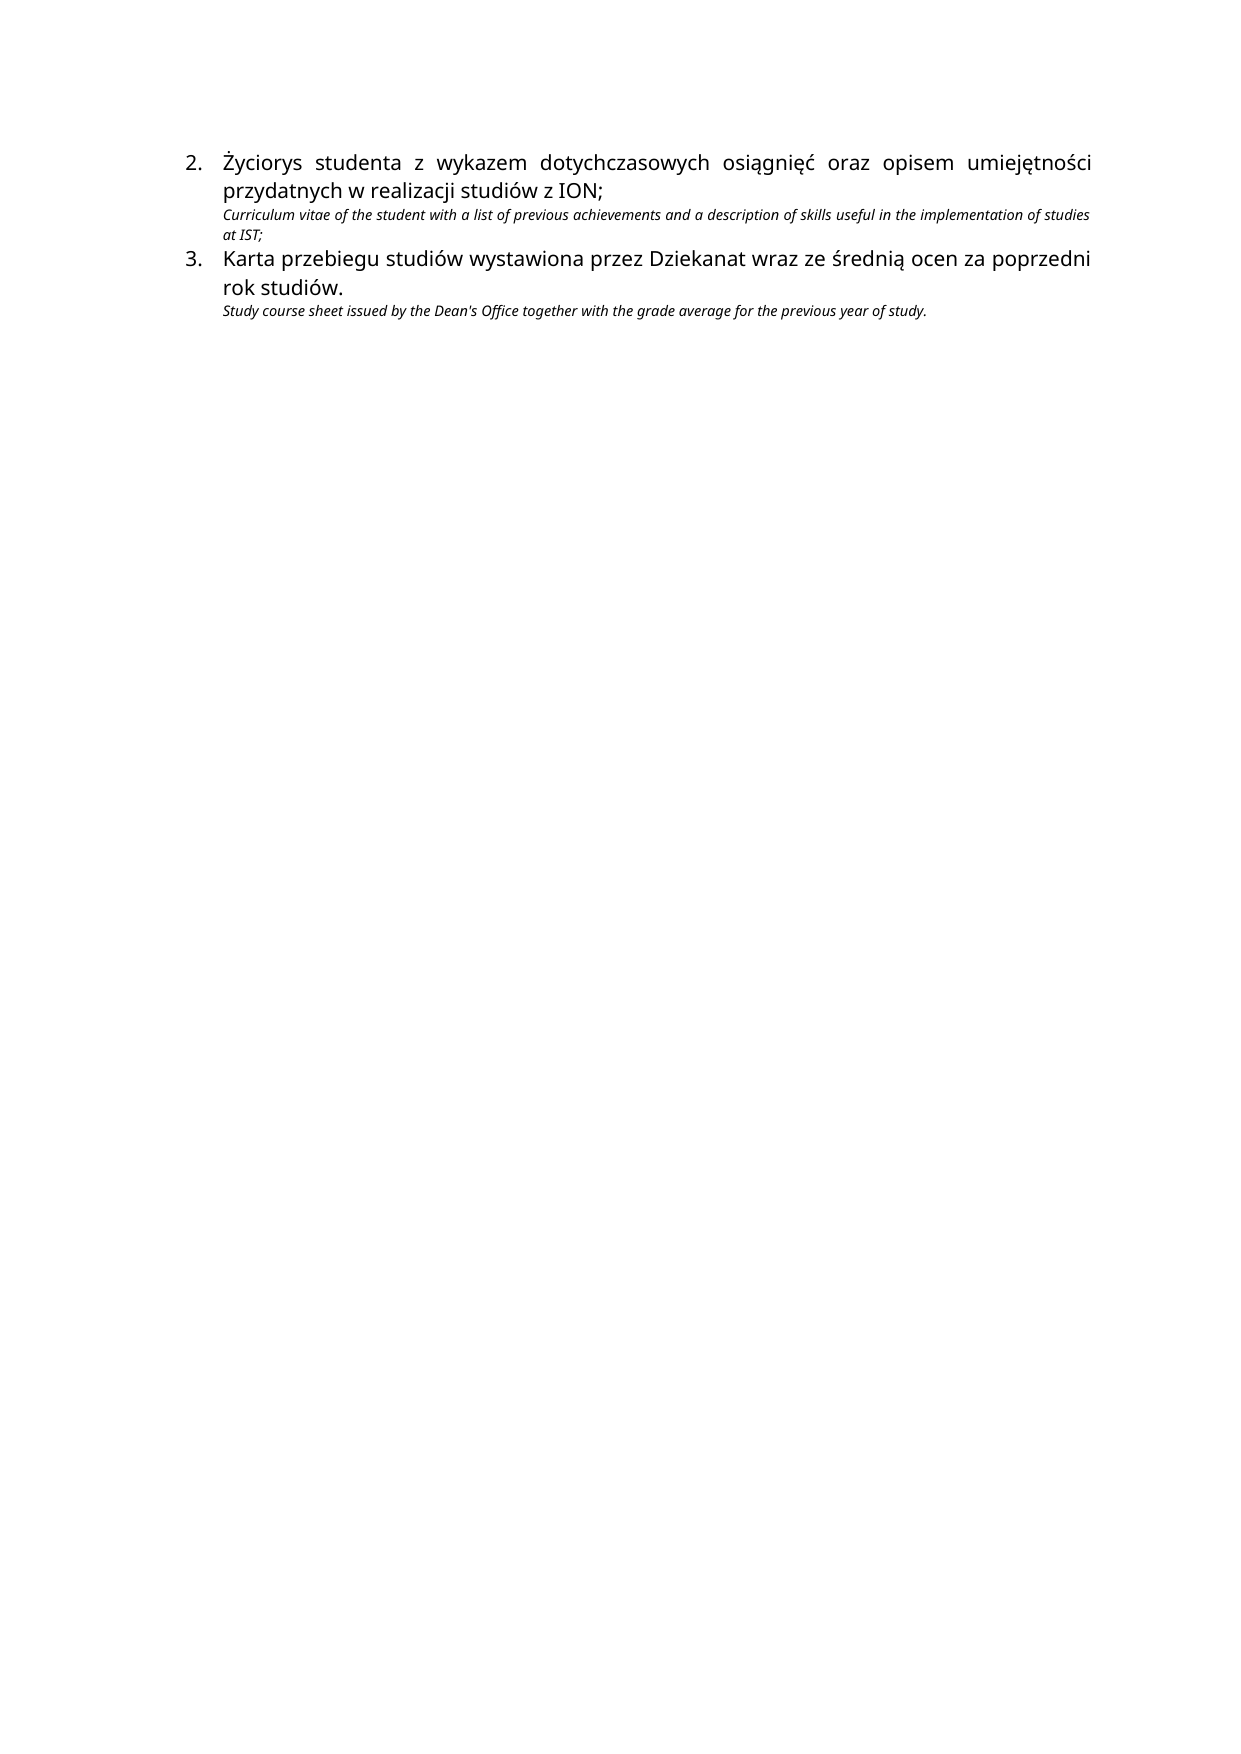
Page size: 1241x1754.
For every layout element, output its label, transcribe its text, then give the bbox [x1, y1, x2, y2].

text Study course sheet issued by the Dean's Office together with the grade average for the previous year of study. [223, 301, 1093, 321]
text Curriculum vitae of the student with a list of previous achievements and a description of skills useful in the implementation of studies at IST; [223, 204, 1093, 244]
list Życiorys studenta z wykazem dotychczasowych osiągnięć oraz opisem umiejętności przydatnych w realizacji studiów z ION; [185, 148, 1093, 204]
list Karta przebiegu studiów wystawiona przez Dziekanat wraz ze średnią ocen za poprzedni rok studiów. [185, 244, 1093, 301]
